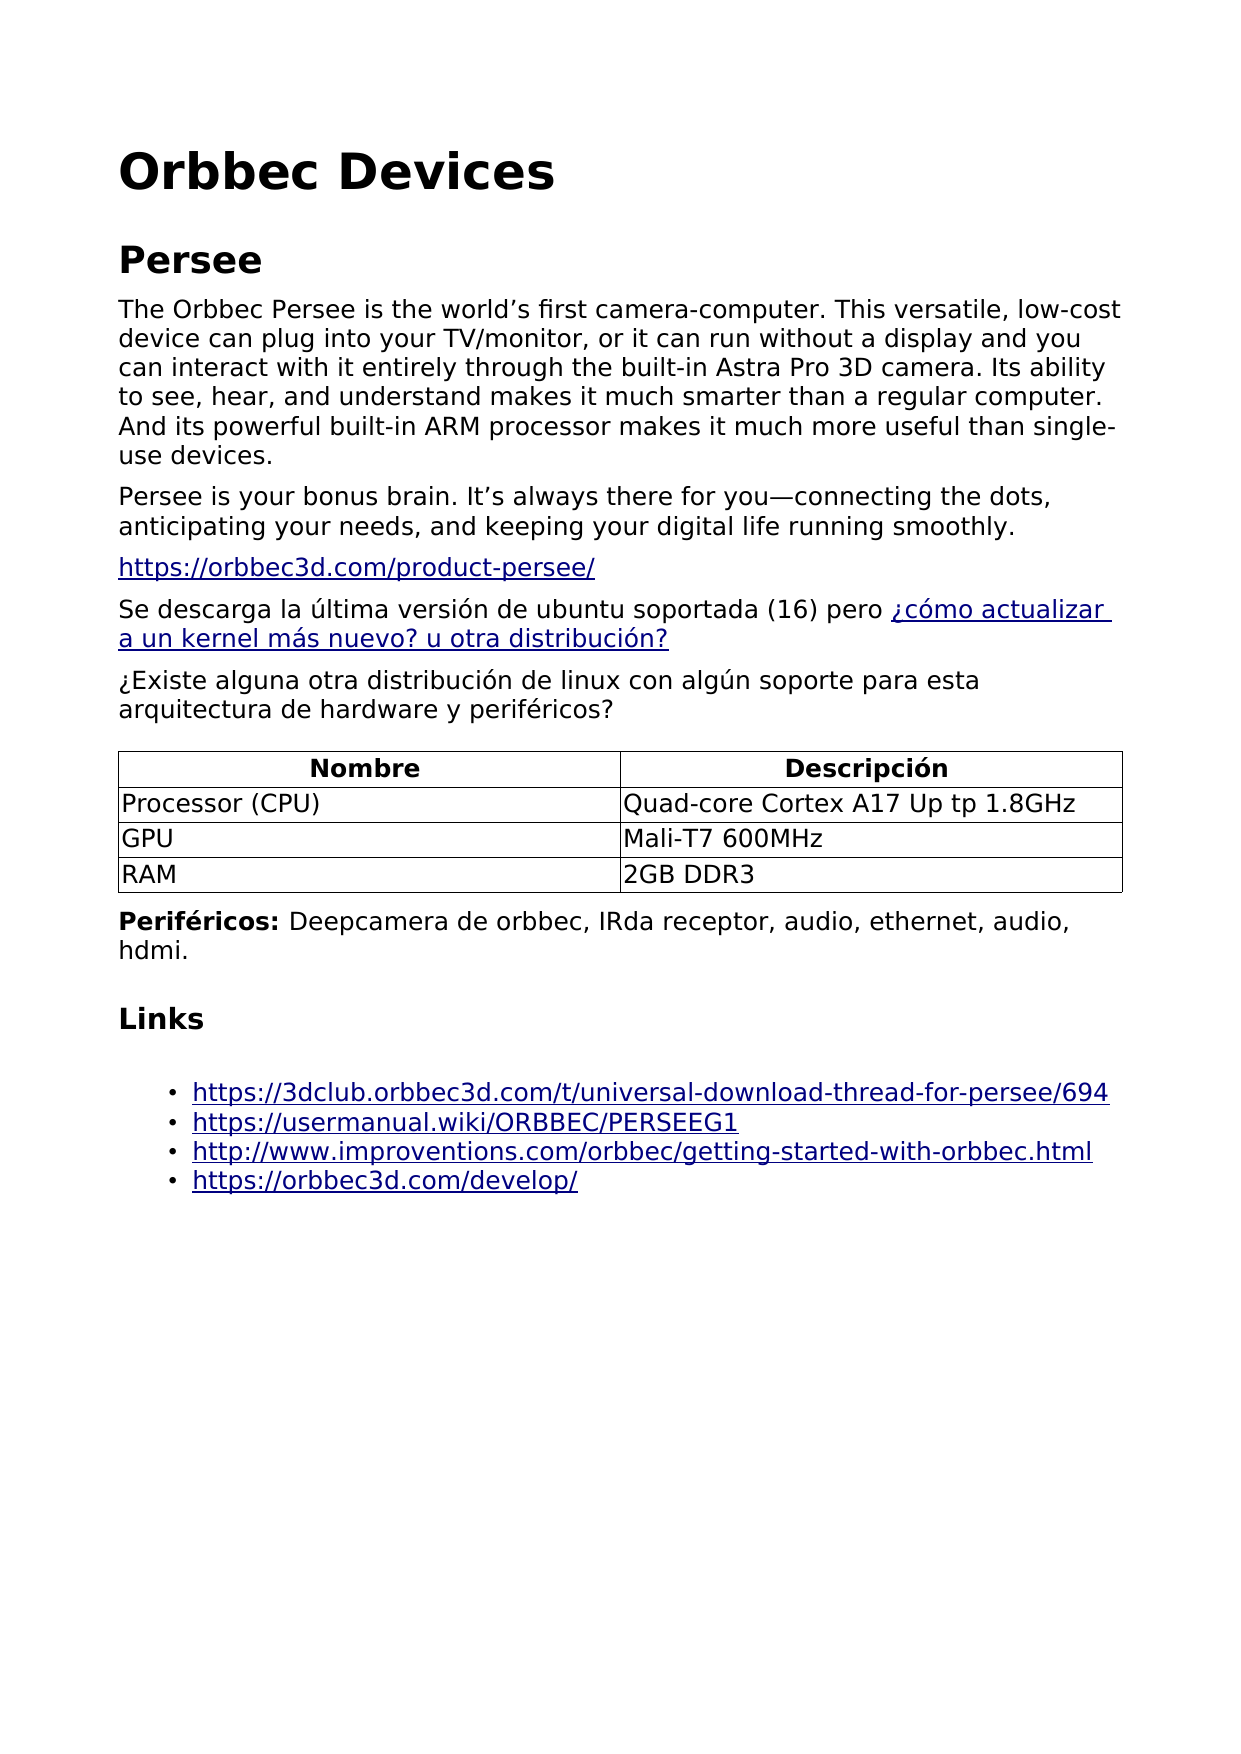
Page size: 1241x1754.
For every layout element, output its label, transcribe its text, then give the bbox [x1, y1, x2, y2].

table_cell 2GB DDR3 [621, 858, 1122, 892]
subtitle Persee [118, 239, 1122, 282]
text https://orbbec3d.com/product-persee/ [118, 553, 1122, 582]
table_cell RAM [119, 858, 620, 892]
table_header Nombre [119, 752, 620, 787]
text The Orbbec Persee is the world’s first camera-computer. This versatile, low-cost device can plug into your TV/monitor, or it can run without a display and you can interact with it entirely through the built-in Astra Pro 3D camera. Its ability to see, hear, and understand makes it much smarter than a regular computer. And its powerful built-in ARM processor makes it much more useful than single-use devices. [118, 295, 1122, 470]
table_cell Mali-T7 600MHz [621, 823, 1122, 857]
text Periféricos: Deepcamera de orbbec, IRda receptor, audio, ethernet, audio, hdmi. [118, 907, 1122, 965]
list https://usermanual.wiki/ORBBEC/PERSEEG1 [177, 1108, 1122, 1137]
subtitle Links [118, 1003, 1122, 1037]
table_cell Quad-core Cortex A17 Up tp 1.8GHz [621, 788, 1122, 822]
table_cell GPU [119, 823, 620, 857]
text ¿Existe alguna otra distribución de linux con algún soporte para esta arquitectura de hardware y periféricos? [118, 666, 1122, 724]
list http://www.improventions.com/orbbec/getting-started-with-orbbec.html [177, 1137, 1122, 1166]
text Se descarga la última versión de ubuntu soportada (16) pero ¿cómo actualizar a un kernel más nuevo? u otra distribución? [118, 595, 1122, 653]
table_cell Processor (CPU) [119, 788, 620, 822]
table_header Descripción [621, 752, 1122, 787]
list https://orbbec3d.com/develop/ [177, 1166, 1122, 1195]
text Persee is your bonus brain. It’s always there for you—connecting the dots, anticipating your needs, and keeping your digital life running smoothly. [118, 482, 1122, 541]
list https://3dclub.orbbec3d.com/t/universal-download-thread-for-persee/694 [177, 1078, 1122, 1108]
subtitle Orbbec Devices [118, 143, 1122, 201]
